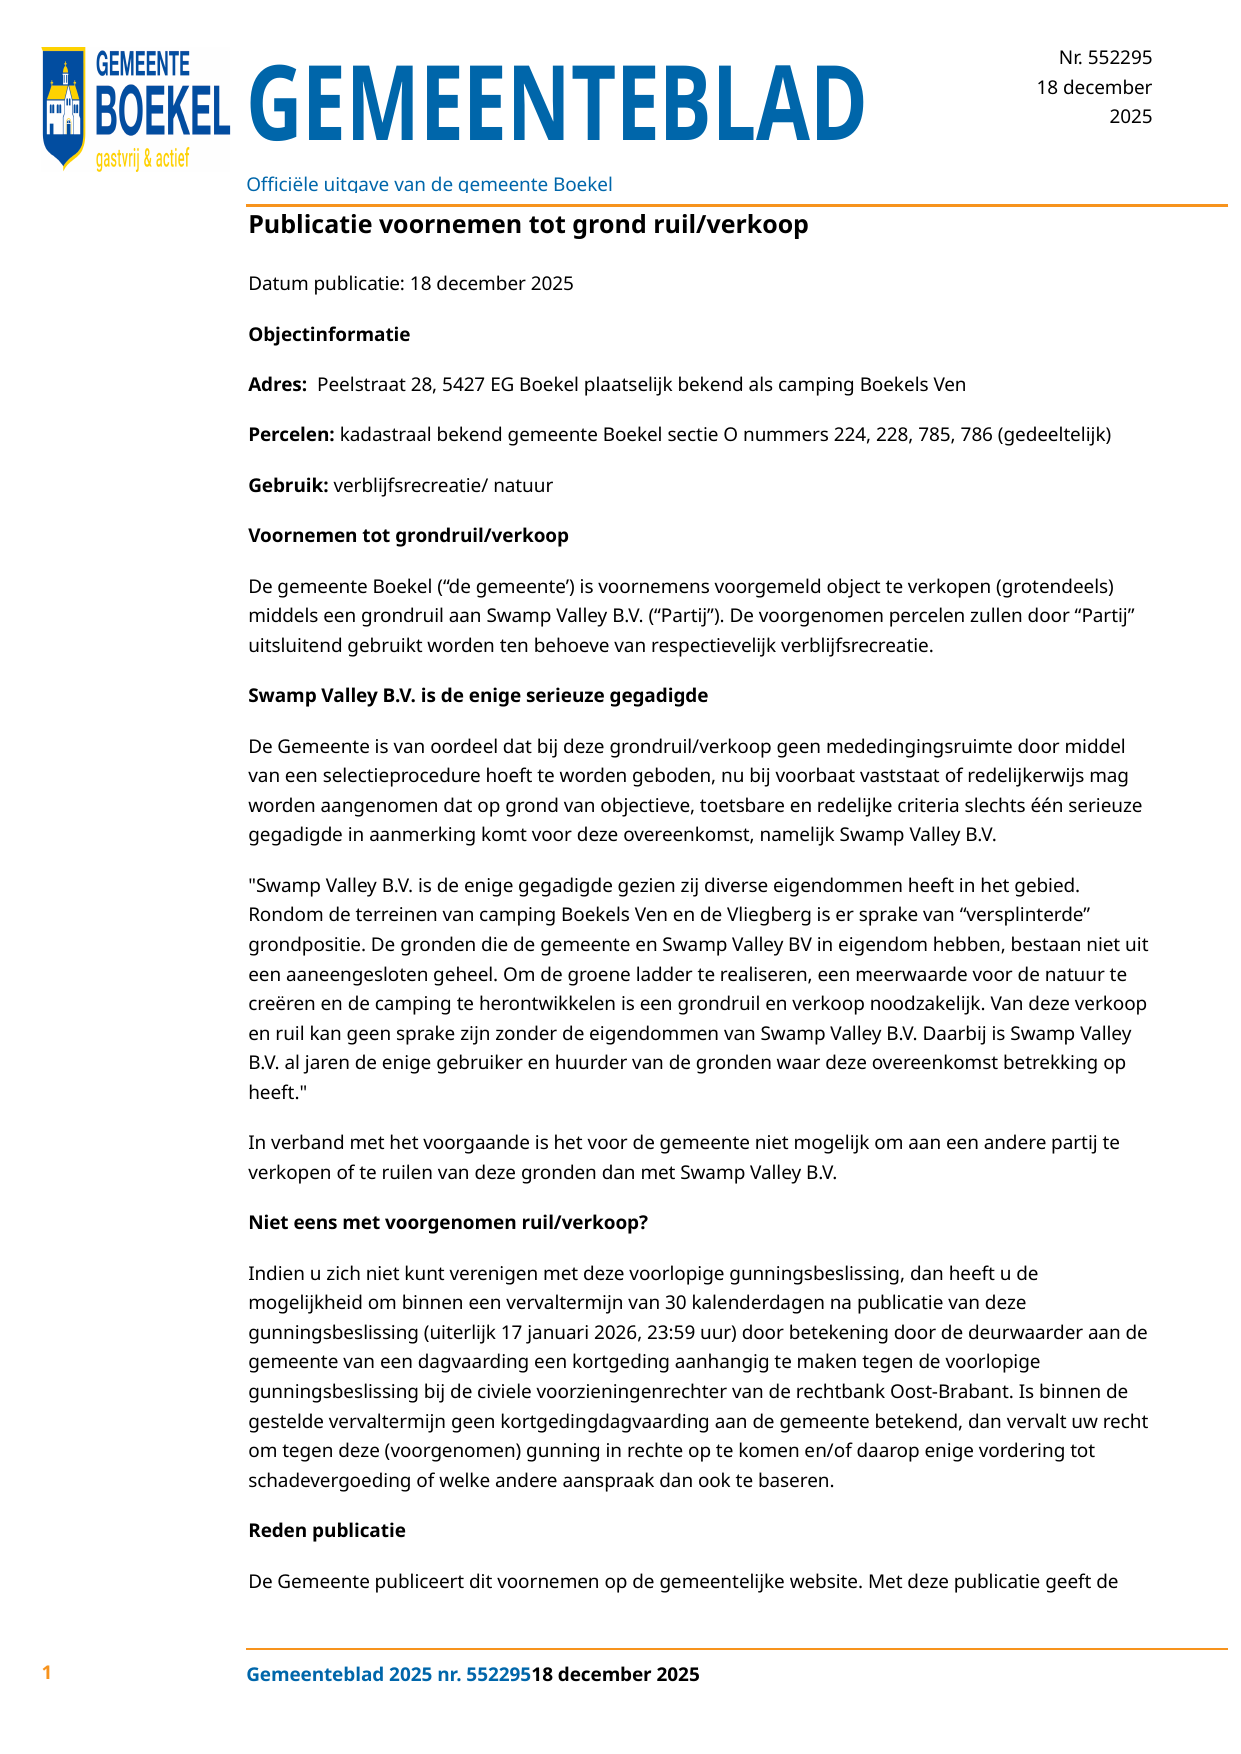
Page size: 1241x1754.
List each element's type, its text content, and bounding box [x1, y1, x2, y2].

text Gebruik: verblijfsrecreatie/ natuur [248, 472, 1152, 498]
text Percelen: kadastraal bekend gemeente Boekel sectie O nummers 224, 228, 785, 786 (gedeeltelijk) [248, 422, 1152, 447]
text "Swamp Valley B.V. is de enige gegadigde gezien zij diverse eigendommen heeft in het gebied. Rondom de terreinen van camping Boekels Ven en de Vliegberg is er sprake van “versplinterde” grondpositie. De gronden die de gemeente en Swamp Valley BV in eigendom hebben, bestaan niet uit een aaneengesloten geheel. Om de groene ladder te realiseren, een meerwaarde voor de natuur te creëren en de camping te herontwikkelen is een grondruil en verkoop noodzakelijk. Van deze verkoop en ruil kan geen sprake zijn zonder de eigendommen van Swamp Valley B.V. Daarbij is Swamp Valley B.V. al jaren de enige gebruiker en huurder van de gronden waar deze overeenkomst betrekking op heeft." [248, 872, 1152, 1105]
text Reden publicatie [248, 1517, 1152, 1543]
text Adres: Peelstraat 28, 5427 EG Boekel plaatselijk bekend als camping Boekels Ven [248, 371, 1152, 397]
text De Gemeente publiceert dit voornemen op de gemeentelijke website. Met deze publicatie geeft de [248, 1568, 1152, 1593]
text In verband met het voorgaande is het voor de gemeente niet mogelijk om aan een andere partij te verkopen of te ruilen van deze gronden dan met Swamp Valley B.V. [248, 1129, 1152, 1185]
picture [41, 47, 231, 172]
text Voornemen tot grondruil/verkoop [248, 522, 1152, 548]
text De gemeente Boekel (“de gemeente’) is voornemens voorgemeld object te verkopen (grotendeels) middels een grondruil aan Swamp Valley B.V. (“Partij”). De voorgenomen percelen zullen door “Partij” uitsluitend gebruikt worden ten behoeve van respectievelijk verblijfsrecreatie. [248, 573, 1152, 658]
text De Gemeente is van oordeel dat bij deze grondruil/verkoop geen mededingingsruimte door middel van een selectieprocedure hoeft te worden geboden, nu bij voorbaat vaststaat of redelijkerwijs mag worden aangenomen dat op grond van objectieve, toetsbare en redelijke criteria slechts één serieuze gegadigde in aanmerking komt voor deze overeenkomst, namelijk Swamp Valley B.V. [248, 733, 1152, 847]
text Datum publicatie: 18 december 2025 [248, 270, 1152, 296]
text Indien u zich niet kunt verenigen met deze voorlopige gunningsbeslissing, dan heeft u de mogelijkheid om binnen een vervaltermijn van 30 kalenderdagen na publicatie van deze gunningsbeslissing (uiterlijk 17 januari 2026, 23:59 uur) door betekening door de deurwaarder aan de gemeente van een dagvaarding een kortgeding aanhangig te maken tegen de voorlopige gunningsbeslissing bij de civiele voorzieningenrechter van de rechtbank Oost-Brabant. Is binnen de gestelde vervaltermijn geen kortgedingdagvaarding aan de gemeente betekend, dan vervalt uw recht om tegen deze (voorgenomen) gunning in rechte op te komen en/of daarop enige vordering tot schadevergoeding of welke andere aanspraak dan ook te baseren. [248, 1260, 1152, 1493]
text Niet eens met voorgenomen ruil/verkoop? [248, 1209, 1152, 1235]
text Swamp Valley B.V. is de enige serieuze gegadigde [248, 682, 1152, 708]
text Objectinformatie [248, 321, 1152, 346]
text Publicatie voornemen tot grond ruil/verkoop [248, 207, 1152, 241]
